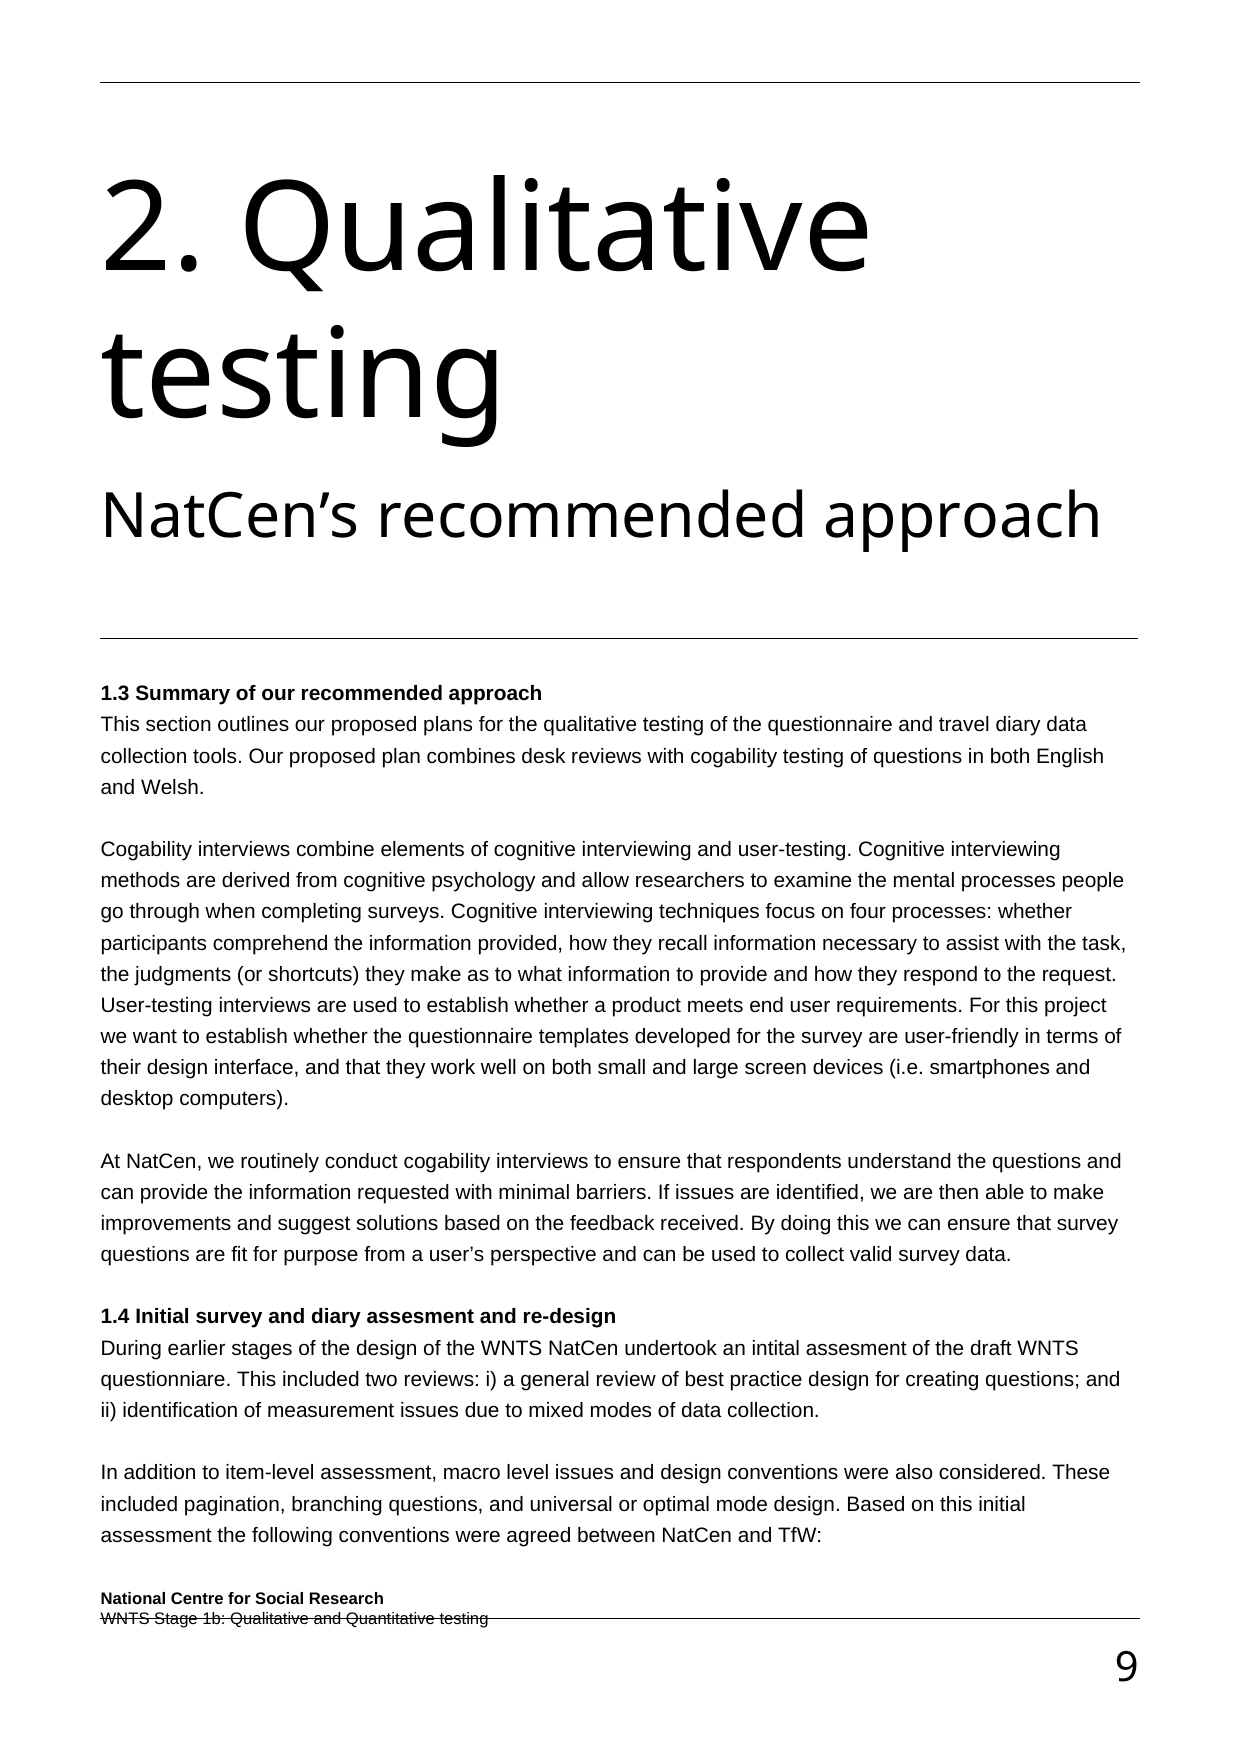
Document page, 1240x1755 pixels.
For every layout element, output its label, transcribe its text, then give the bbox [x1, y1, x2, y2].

text At NatCen, we routinely conduct cogability interviews to ensure that respondents understand the questions and can provide the information requested with minimal barriers. If issues are identified, we are then able to make improvements and suggest solutions based on the feedback received. By doing this we can ensure that survey questions are fit for purpose from a user’s perspective and can be used to collect valid survey data. [100, 1148, 1139, 1266]
text In addition to item-level assessment, macro level issues and design conventions were also considered. These included pagination, branching questions, and universal or optimal mode design. Based on this initial assessment the following conventions were agreed between NatCen and TfW: [100, 1460, 1139, 1546]
text Cogability interviews combine elements of cognitive interviewing and user-testing. Cognitive interviewing methods are derived from cognitive psychology and allow researchers to examine the mental processes people go through when completing surveys. Cognitive interviewing techniques focus on four processes: whether participants comprehend the information provided, how they recall information necessary to assist with the task, the judgments (or shortcuts) they make as to what information to provide and how they respond to the request. User-testing interviews are used to establish whether a product meets end user requirements. For this project we want to establish whether the questionnaire templates developed for the survey are user-friendly in terms of their design interface, and that they work well on both small and large screen devices (i.e. smartphones and desktop computers). [100, 837, 1139, 1110]
subtitle Initial survey and diary assesment and re-design [100, 1304, 1139, 1328]
text This section outlines our proposed plans for the qualitative testing of the questionnaire and travel diary data collection tools. Our proposed plan combines desk reviews with cogability testing of questions in both English and Welsh. [100, 712, 1139, 798]
table_header Qualitative testing NatCen’s recommended approach [100, 148, 1138, 638]
subtitle Summary of our recommended approach [100, 681, 1139, 705]
text During earlier stages of the design of the WNTS NatCen undertook an intital assesment of the draft WNTS questionniare. This included two reviews: i) a general review of best practice design for creating questions; and ii) identification of measurement issues due to mixed modes of data collection. [100, 1336, 1139, 1422]
table_cell [100, 639, 1138, 650]
